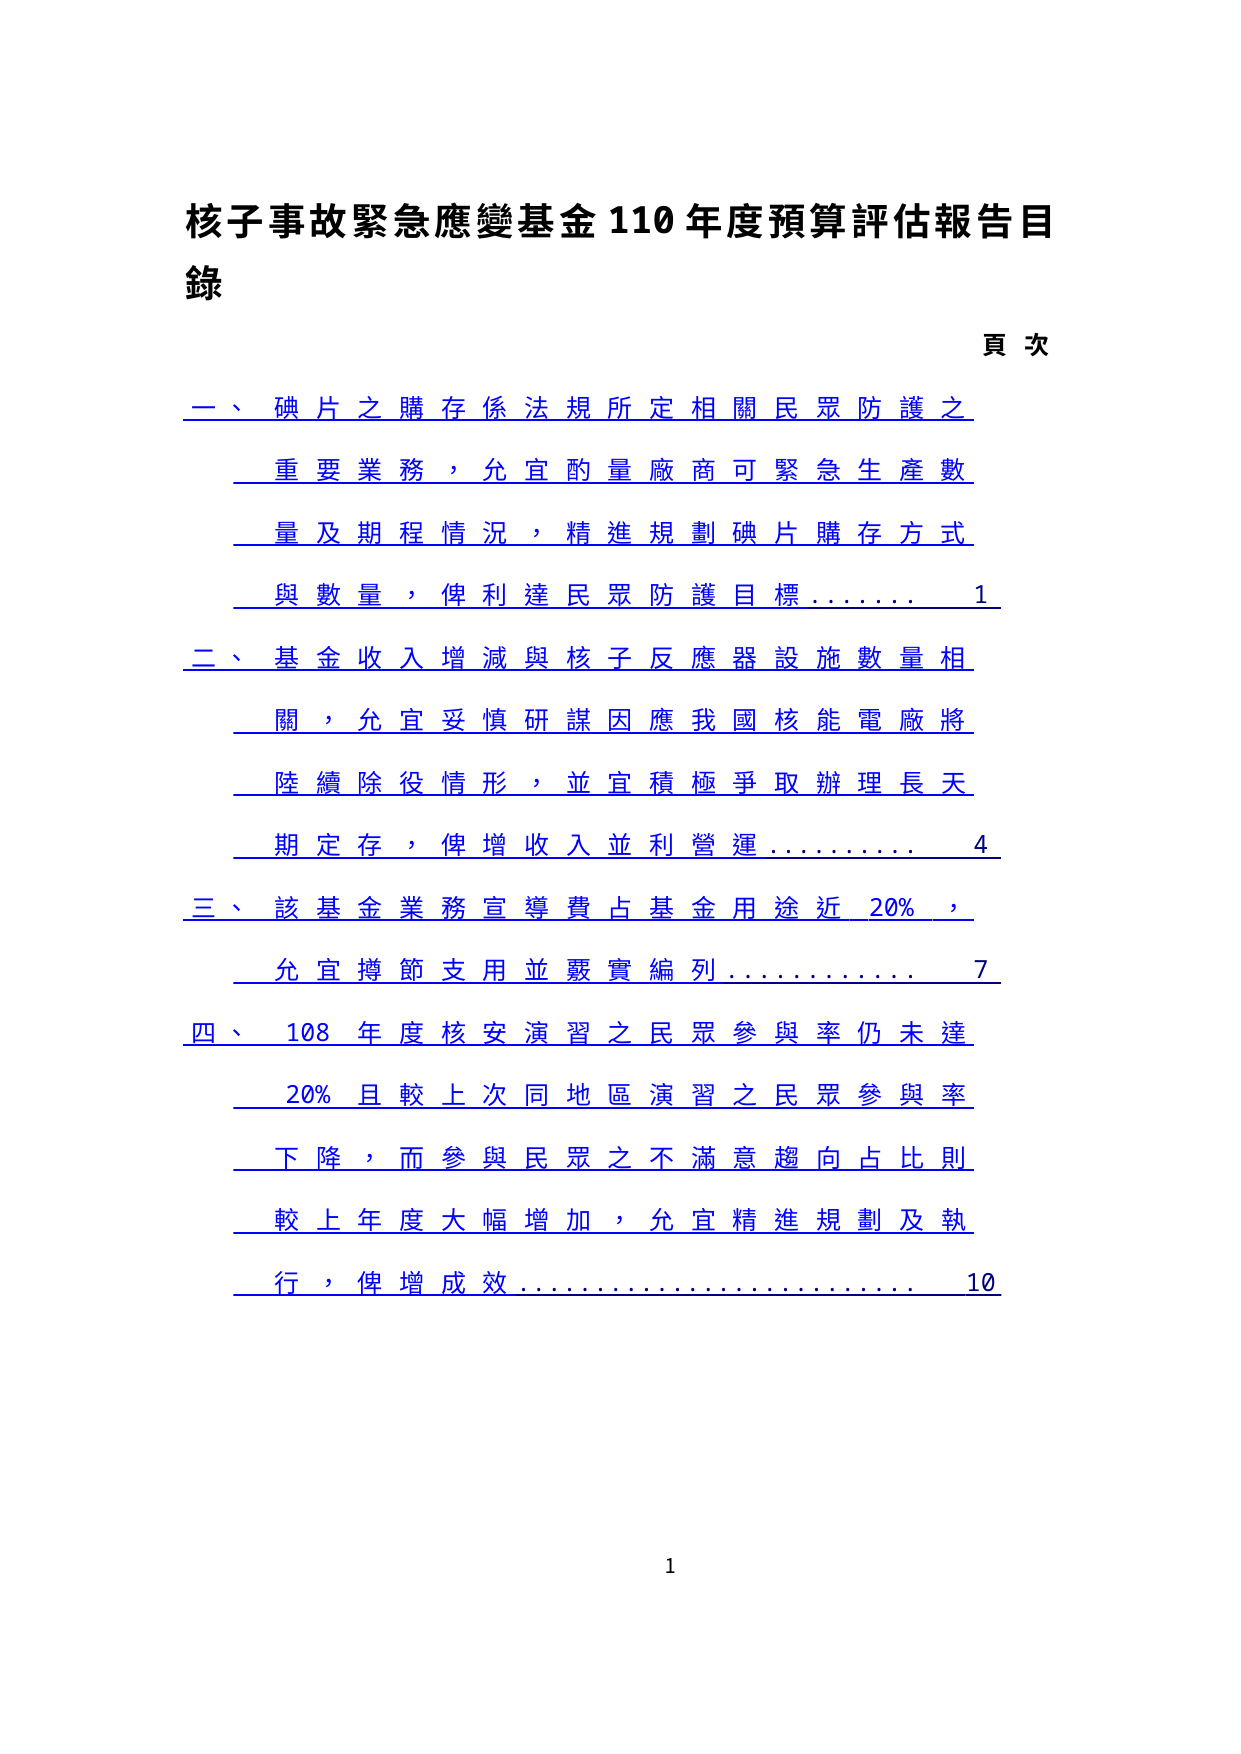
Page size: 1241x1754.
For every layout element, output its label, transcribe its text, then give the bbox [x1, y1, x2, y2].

text 頁次 [183, 302, 1058, 365]
text 二、基金收入增減與核子反應器設施數量相關，允宜妥慎研謀因應我國核能電廠將陸續除役情形，並宜積極爭取辦理長天期定存，俾增收入並利營運 4 [183, 615, 1001, 865]
text 三、該基金業務宣導費占基金用途近20%，允宜撙節支用並覈實編列 7 [183, 865, 1001, 990]
text 四、108年度核安演習之民眾參與率仍未達20%且較上次同地區演習之民眾參與率下降，而參與民眾之不滿意趨向占比則較上年度大幅增加，允宜精進規劃及執行，俾增成效 10 [183, 990, 1001, 1302]
text 一、碘片之購存係法規所定相關民眾防護之重要業務，允宜酌量廠商可緊急生產數量及期程情況，精進規劃碘片購存方式與數量，俾利達民眾防護目標 1 [183, 365, 1001, 615]
text 核子事故緊急應變基金110年度預算評估報告目錄 [183, 177, 1058, 302]
